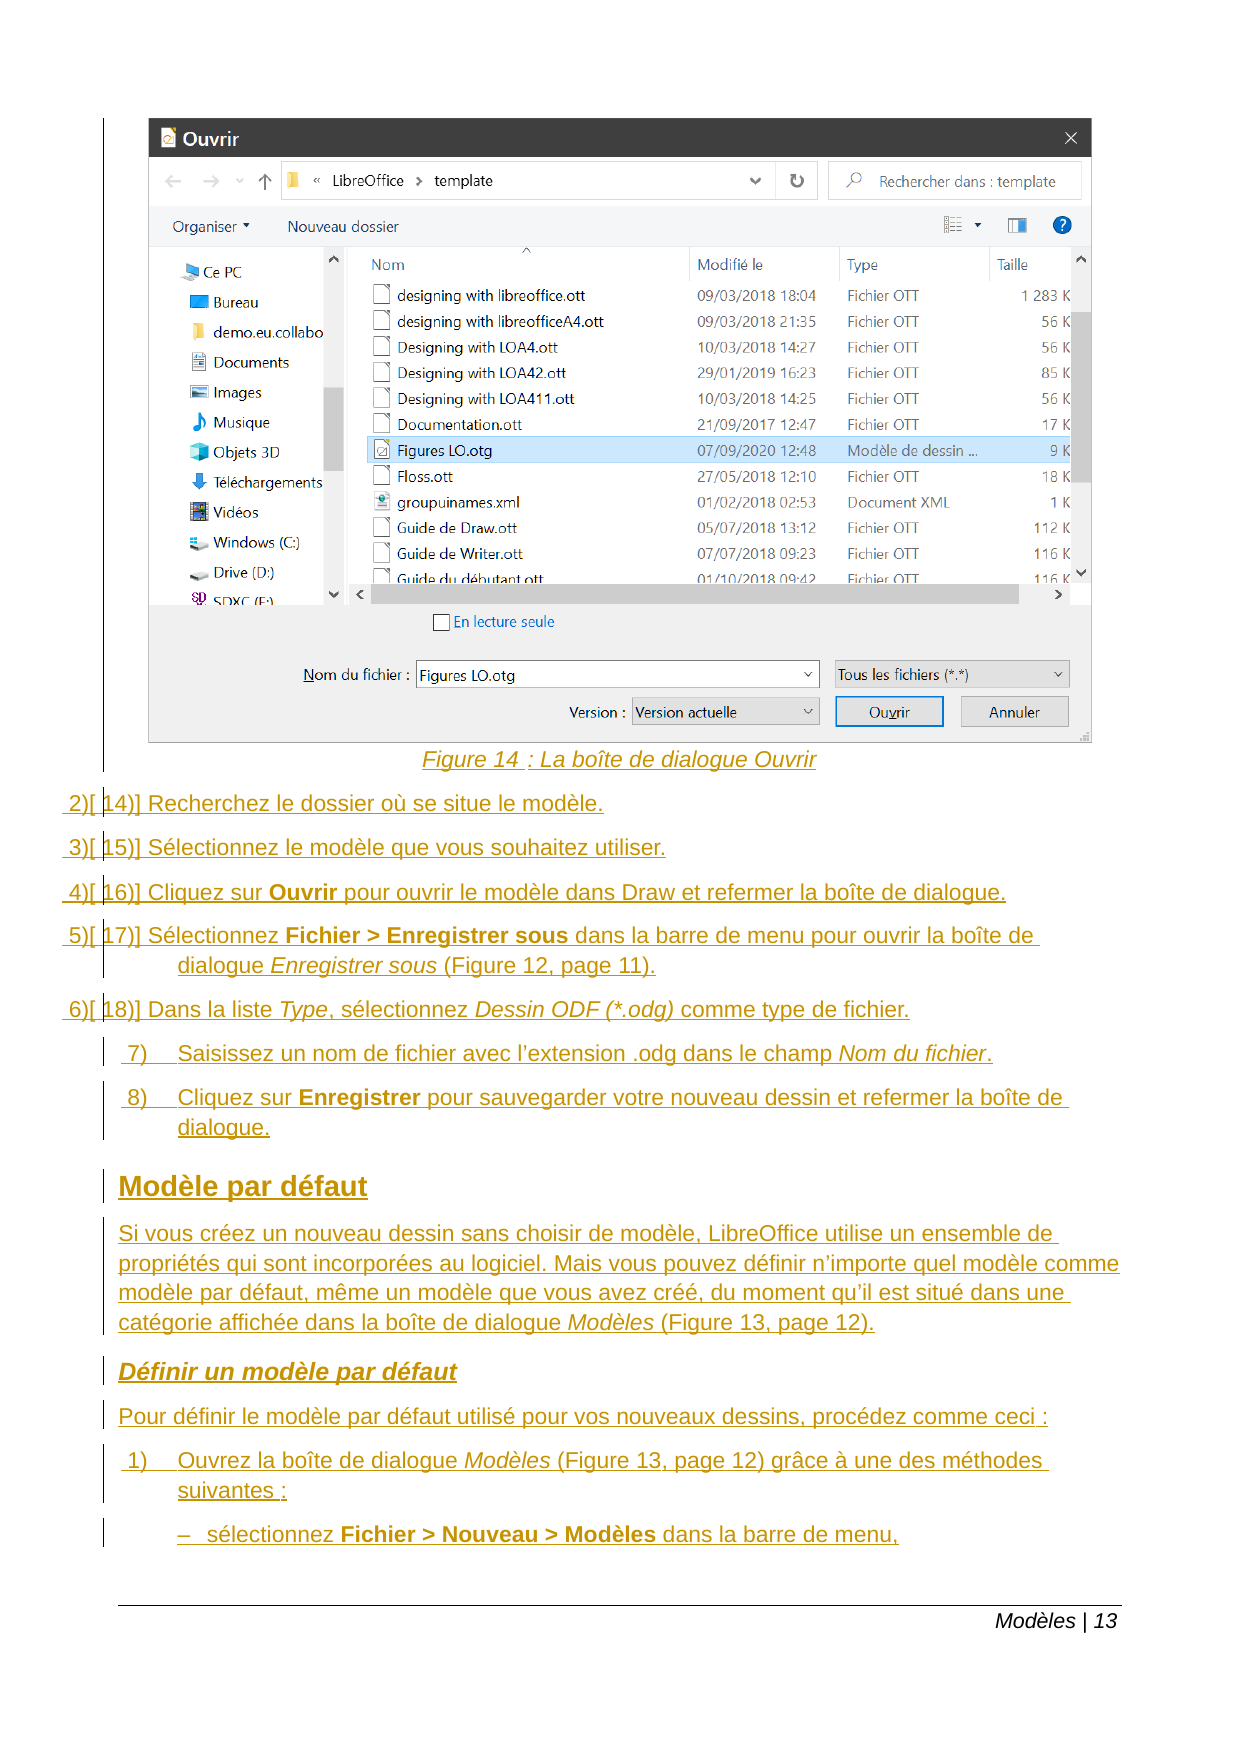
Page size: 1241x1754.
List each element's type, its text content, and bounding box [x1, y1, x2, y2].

subtitle Modèle par défaut [118, 1169, 1122, 1203]
list Recherchez le dossier où se situe le modèle. [148, 787, 1122, 817]
picture [148, 118, 1092, 743]
list Saisissez un nom de fichier avec l’extension .odg dans le champ Nom du fichier. [148, 1037, 1122, 1066]
list Cliquez sur Ouvrir pour ouvrir le modèle dans Draw et refermer la boîte de dialogue. [148, 875, 1122, 905]
list Dans la liste Type, sélectionnez Dessin ODF (*.odg) comme type de fichier. [148, 993, 1122, 1022]
list sélectionnez Fichier > Nouveau > Modèles dans la barre de menu, [177, 1518, 1122, 1547]
list Cliquez sur Enregistrer pour sauvegarder votre nouveau dessin et refermer la boîte de dialogue. [148, 1081, 1122, 1140]
text Figure 14 : La boîte de dialogue Ouvrir [118, 743, 1122, 772]
text Si vous créez un nouveau dessin sans choisir de modèle, LibreOffice utilise un ensemble de propriétés qui sont incorporées au logiciel. Mais vous pouvez définir n’importe quel modèle comme modèle par défaut, même un modèle que vous avez créé, du moment qu’il est situé dans une catégorie affichée dans la boîte de dialogue Modèles (Figure 13, page 12). [118, 1217, 1122, 1335]
list Sélectionnez Fichier > Enregistrer sous dans la barre de menu pour ouvrir la boîte de dialogue Enregistrer sous (Figure 12, page 11). [148, 919, 1122, 978]
list Ouvrez la boîte de dialogue Modèles (Figure 13, page 12) grâce à une des méthodes suivantes : [148, 1444, 1122, 1503]
subtitle Définir un modèle par défaut [118, 1356, 1122, 1385]
text Pour définir le modèle par défaut utilisé pour vos nouveaux dessins, procédez comme ceci : [118, 1400, 1122, 1429]
list Sélectionnez le modèle que vous souhaitez utiliser. [148, 831, 1122, 861]
